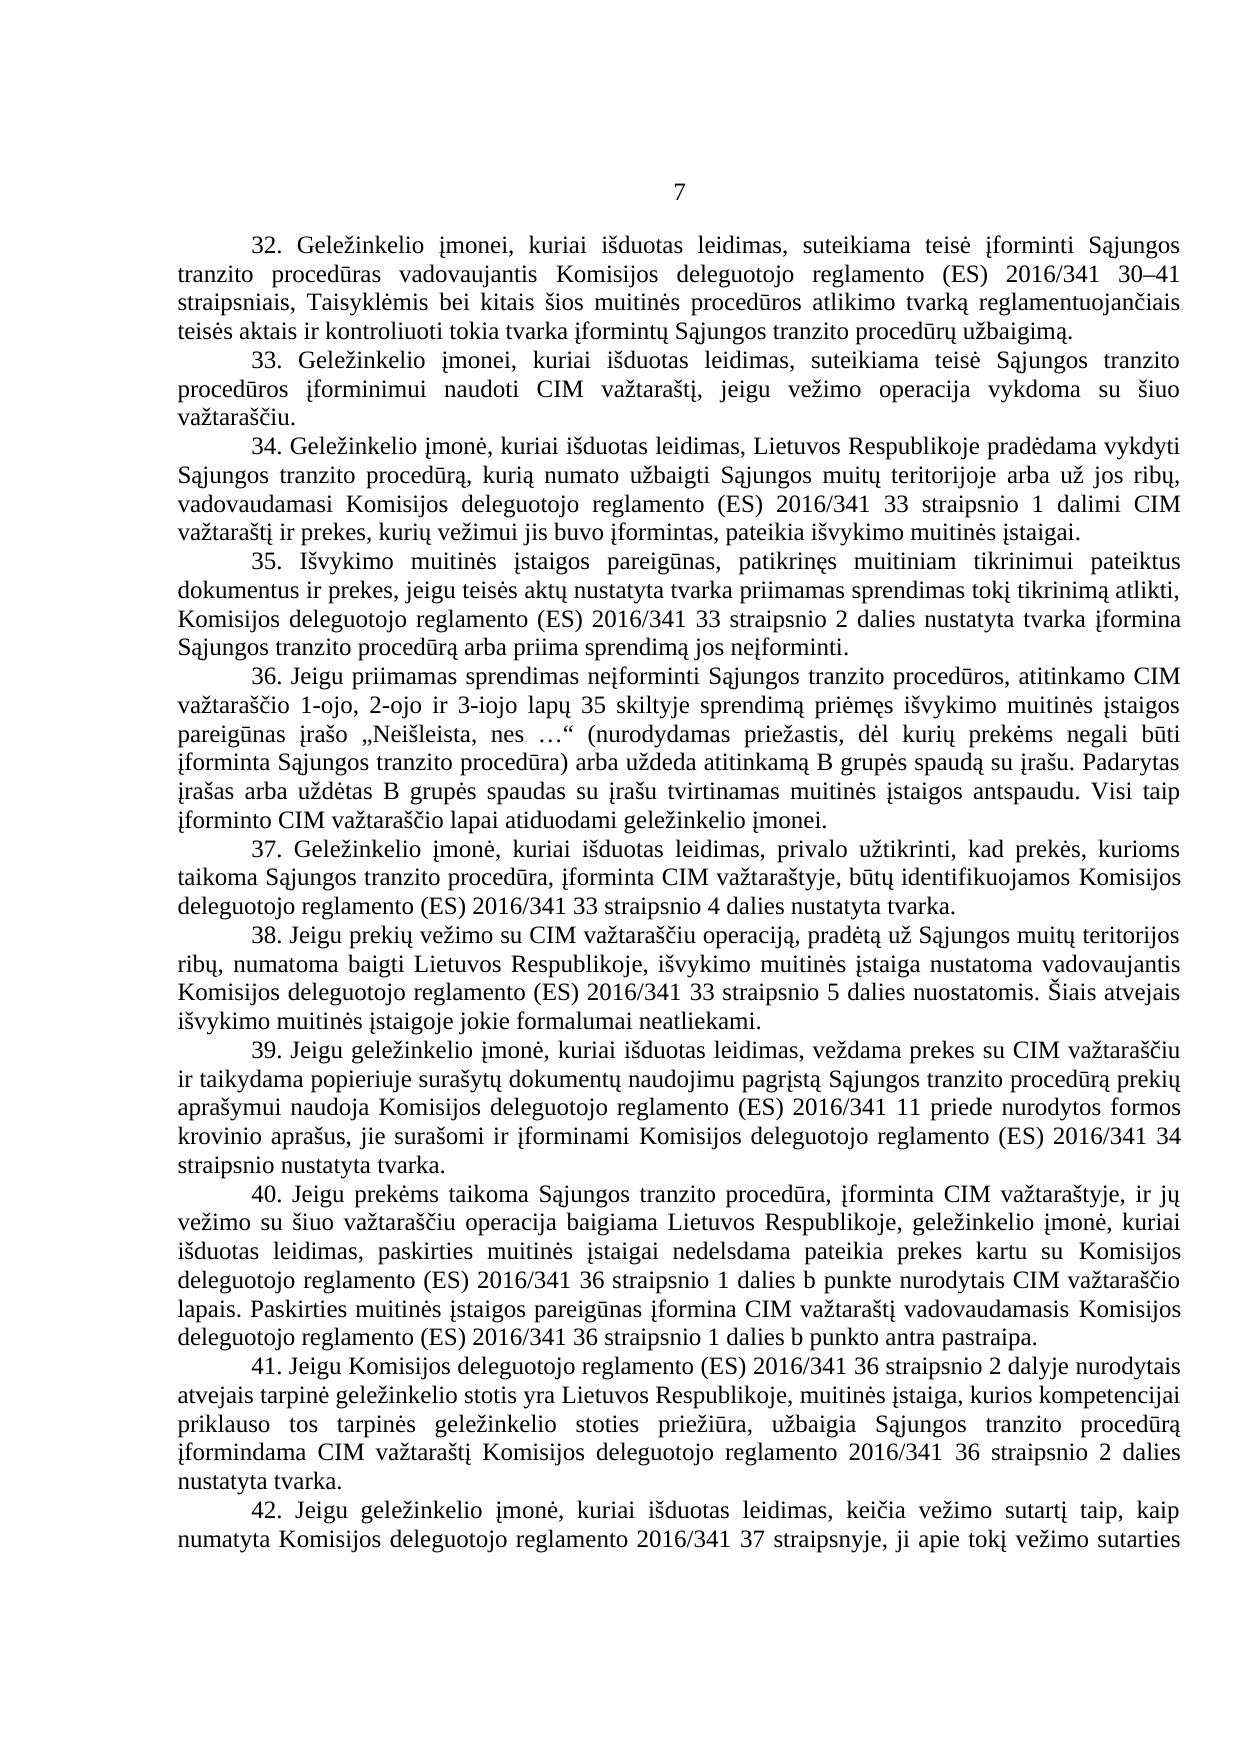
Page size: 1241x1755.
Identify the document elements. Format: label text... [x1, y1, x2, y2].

text 38. Jeigu prekių vežimo su CIM važtaraščiu operaciją, pradėtą už Sąjungos muitų teritorijos ribų, numatoma baigti Lietuvos Respublikoje, išvykimo muitinės įstaiga nustatoma vadovaujantis Komisijos deleguotojo reglamento (ES) 2016/341 33 straipsnio 5 dalies nuostatomis. Šiais atvejais išvykimo muitinės įstaigoje jokie formalumai neatliekami. [177, 920, 1181, 1035]
text 35. Išvykimo muitinės įstaigos pareigūnas, patikrinęs muitiniam tikrinimui pateiktus dokumentus ir prekes, jeigu teisės aktų nustatyta tvarka priimamas sprendimas tokį tikrinimą atlikti, Komisijos deleguotojo reglamento (ES) 2016/341 33 straipsnio 2 dalies nustatyta tvarka įformina Sąjungos tranzito procedūrą arba priima sprendimą jos neįforminti. [177, 546, 1181, 661]
text 32. Geležinkelio įmonei, kuriai išduotas leidimas, suteikiama teisė įforminti Sąjungos tranzito procedūras vadovaujantis Komisijos deleguotojo reglamento (ES) 2016/341 30–41 straipsniais, Taisyklėmis bei kitais šios muitinės procedūros atlikimo tvarką reglamentuojančiais teisės aktais ir kontroliuoti tokia tvarka įformintų Sąjungos tranzito procedūrų užbaigimą. [177, 230, 1181, 345]
text 41. Jeigu Komisijos deleguotojo reglamento (ES) 2016/341 36 straipsnio 2 dalyje nurodytais atvejais tarpinė geležinkelio stotis yra Lietuvos Respublikoje, muitinės įstaiga, kurios kompetencijai priklauso tos tarpinės geležinkelio stoties priežiūra, užbaigia Sąjungos tranzito procedūrą įformindama CIM važtaraštį Komisijos deleguotojo reglamento 2016/341 36 straipsnio 2 dalies nustatyta tvarka. [177, 1351, 1181, 1495]
text 42. Jeigu geležinkelio įmonė, kuriai išduotas leidimas, keičia vežimo sutartį taip, kaip numatyta Komisijos deleguotojo reglamento 2016/341 37 straipsnyje, ji apie tokį vežimo sutarties [177, 1495, 1181, 1552]
text 39. Jeigu geležinkelio įmonė, kuriai išduotas leidimas, veždama prekes su CIM važtaraščiu ir taikydama popieriuje surašytų dokumentų naudojimu pagrįstą Sąjungos tranzito procedūrą prekių aprašymui naudoja Komisijos deleguotojo reglamento (ES) 2016/341 11 priede nurodytos formos krovinio aprašus, jie surašomi ir įforminami Komisijos deleguotojo reglamento (ES) 2016/341 34 straipsnio nustatyta tvarka. [177, 1035, 1181, 1179]
text 33. Geležinkelio įmonei, kuriai išduotas leidimas, suteikiama teisė Sąjungos tranzito procedūros įforminimui naudoti CIM važtaraštį, jeigu vežimo operacija vykdoma su šiuo važtaraščiu. [177, 345, 1181, 431]
text 37. Geležinkelio įmonė, kuriai išduotas leidimas, privalo užtikrinti, kad prekės, kurioms taikoma Sąjungos tranzito procedūra, įforminta CIM važtaraštyje, būtų identifikuojamos Komisijos deleguotojo reglamento (ES) 2016/341 33 straipsnio 4 dalies nustatyta tvarka. [177, 834, 1181, 920]
text 34. Geležinkelio įmonė, kuriai išduotas leidimas, Lietuvos Respublikoje pradėdama vykdyti Sąjungos tranzito procedūrą, kurią numato užbaigti Sąjungos muitų teritorijoje arba už jos ribų, vadovaudamasi Komisijos deleguotojo reglamento (ES) 2016/341 33 straipsnio 1 dalimi CIM važtaraštį ir prekes, kurių vežimui jis buvo įformintas, pateikia išvykimo muitinės įstaigai. [177, 431, 1181, 546]
text 36. Jeigu priimamas sprendimas neįforminti Sąjungos tranzito procedūros, atitinkamo CIM važtaraščio 1-ojo, 2-ojo ir 3-iojo lapų 35 skiltyje sprendimą priėmęs išvykimo muitinės įstaigos pareigūnas įrašo „Neišleista, nes …“ (nurodydamas priežastis, dėl kurių prekėms negali būti įforminta Sąjungos tranzito procedūra) arba uždeda atitinkamą B grupės spaudą su įrašu. Padarytas įrašas arba uždėtas B grupės spaudas su įrašu tvirtinamas muitinės įstaigos antspaudu. Visi taip įforminto CIM važtaraščio lapai atiduodami geležinkelio įmonei. [177, 661, 1181, 834]
text 40. Jeigu prekėms taikoma Sąjungos tranzito procedūra, įforminta CIM važtaraštyje, ir jų vežimo su šiuo važtaraščiu operacija baigiama Lietuvos Respublikoje, geležinkelio įmonė, kuriai išduotas leidimas, paskirties muitinės įstaigai nedelsdama pateikia prekes kartu su Komisijos deleguotojo reglamento (ES) 2016/341 36 straipsnio 1 dalies b punkte nurodytais CIM važtaraščio lapais. Paskirties muitinės įstaigos pareigūnas įformina CIM važtaraštį vadovaudamasis Komisijos deleguotojo reglamento (ES) 2016/341 36 straipsnio 1 dalies b punkto antra pastraipa. [177, 1179, 1181, 1351]
